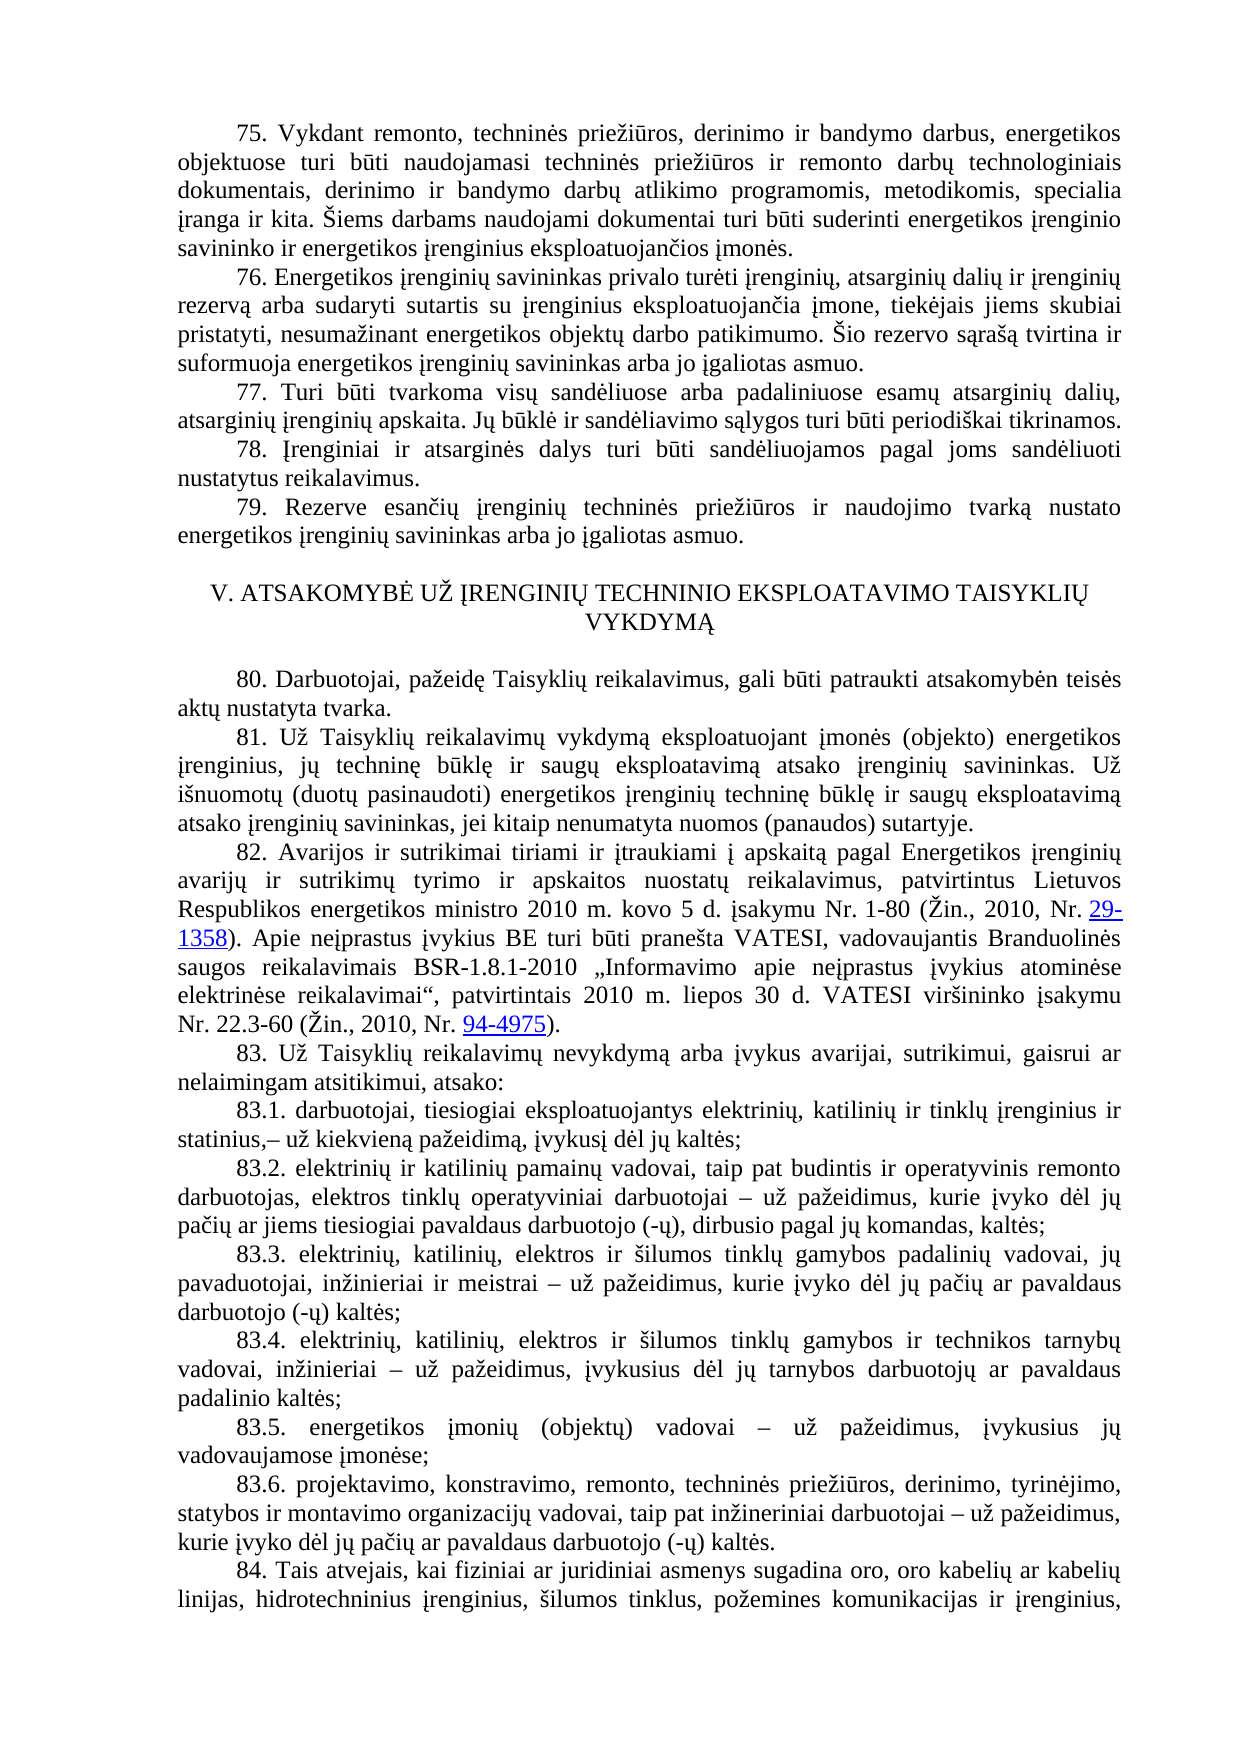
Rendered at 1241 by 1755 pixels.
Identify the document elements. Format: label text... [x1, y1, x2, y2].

text 83.5. energetikos įmonių (objektų) vadovai – už pažeidimus, įvykusius jų vadovaujamose įmonėse; [177, 1412, 1122, 1469]
text 75. Vykdant remonto, techninės priežiūros, derinimo ir bandymo darbus, energetikos objektuose turi būti naudojamasi techninės priežiūros ir remonto darbų technologiniais dokumentais, derinimo ir bandymo darbų atlikimo programomis, metodikomis, specialia įranga ir kita. Šiems darbams naudojami dokumentai turi būti suderinti energetikos įrenginio savininko ir energetikos įrenginius eksploatuojančios įmonės. [177, 118, 1122, 262]
text 81. Už Taisyklių reikalavimų vykdymą eksploatuojant įmonės (objekto) energetikos įrenginius, jų techninę būklę ir saugų eksploatavimą atsako įrenginių savininkas. Už išnuomotų (duotų pasinaudoti) energetikos įrenginių techninę būklę ir saugų eksploatavimą atsako įrenginių savininkas, jei kitaip nenumatyta nuomos (panaudos) sutartyje. [177, 722, 1122, 837]
text 78. Įrenginiai ir atsarginės dalys turi būti sandėliuojamos pagal joms sandėliuoti nustatytus reikalavimus. [177, 434, 1122, 492]
text 79. Rezerve esančių įrenginių techninės priežiūros ir naudojimo tvarką nustato energetikos įrenginių savininkas arba jo įgaliotas asmuo. [177, 492, 1122, 549]
text V. ATSAKOMYBĖ UŽ ĮRENGINIŲ TECHNINIO EKSPLOATAVIMO TAISYKLIŲ VYKDYMĄ [177, 578, 1122, 636]
text 83.3. elektrinių, katilinių, elektros ir šilumos tinklų gamybos padalinių vadovai, jų pavaduotojai, inžinieriai ir meistrai – už pažeidimus, kurie įvyko dėl jų pačių ar pavaldaus darbuotojo (-ų) kaltės; [177, 1239, 1122, 1326]
text 83. Už Taisyklių reikalavimų nevykdymą arba įvykus avarijai, sutrikimui, gaisrui ar nelaimingam atsitikimui, atsako: [177, 1038, 1122, 1096]
text 82. Avarijos ir sutrikimai tiriami ir įtraukiami į apskaitą pagal Energetikos įrenginių avarijų ir sutrikimų tyrimo ir apskaitos nuostatų reikalavimus, patvirtintus Lietuvos Respublikos energetikos ministro 2010 m. kovo 5 d. įsakymu Nr. 1-80 (Žin., 2010, Nr. 29-1358). Apie neįprastus įvykius BE turi būti pranešta VATESI, vadovaujantis Branduolinės saugos reikalavimais BSR-1.8.1-2010 „Informavimo apie neįprastus įvykius atominėse elektrinėse reikalavimai“, patvirtintais 2010 m. liepos 30 d. VATESI viršininko įsakymu Nr. 22.3-60 (Žin., 2010, Nr. 94-4975). [177, 837, 1122, 1038]
text 83.1. darbuotojai, tiesiogiai eksploatuojantys elektrinių, katilinių ir tinklų įrenginius ir statinius,– už kiekvieną pažeidimą, įvykusį dėl jų kaltės; [177, 1096, 1122, 1153]
text 83.2. elektrinių ir katilinių pamainų vadovai, taip pat budintis ir operatyvinis remonto darbuotojas, elektros tinklų operatyviniai darbuotojai – už pažeidimus, kurie įvyko dėl jų pačių ar jiems tiesiogiai pavaldaus darbuotojo (-ų), dirbusio pagal jų komandas, kaltės; [177, 1153, 1122, 1239]
text 76. Energetikos įrenginių savininkas privalo turėti įrenginių, atsarginių dalių ir įrenginių rezervą arba sudaryti sutartis su įrenginius eksploatuojančia įmone, tiekėjais jiems skubiai pristatyti, nesumažinant energetikos objektų darbo patikimumo. Šio rezervo sąrašą tvirtina ir suformuoja energetikos įrenginių savininkas arba jo įgaliotas asmuo. [177, 262, 1122, 377]
text 84. Tais atvejais, kai fiziniai ar juridiniai asmenys sugadina oro, oro kabelių ar kabelių linijas, hidrotechninius įrenginius, šilumos tinklus, požemines komunikacijas ir įrenginius, [177, 1556, 1122, 1613]
text 83.6. projektavimo, konstravimo, remonto, techninės priežiūros, derinimo, tyrinėjimo, statybos ir montavimo organizacijų vadovai, taip pat inžineriniai darbuotojai – už pažeidimus, kurie įvyko dėl jų pačių ar pavaldaus darbuotojo (-ų) kaltės. [177, 1469, 1122, 1556]
text 77. Turi būti tvarkoma visų sandėliuose arba padaliniuose esamų atsarginių dalių, atsarginių įrenginių apskaita. Jų būklė ir sandėliavimo sąlygos turi būti periodiškai tikrinamos. [177, 377, 1122, 434]
text 80. Darbuotojai, pažeidę Taisyklių reikalavimus, gali būti patraukti atsakomybėn teisės aktų nustatyta tvarka. [177, 664, 1122, 722]
text 83.4. elektrinių, katilinių, elektros ir šilumos tinklų gamybos ir technikos tarnybų vadovai, inžinieriai – už pažeidimus, įvykusius dėl jų tarnybos darbuotojų ar pavaldaus padalinio kaltės; [177, 1326, 1122, 1412]
